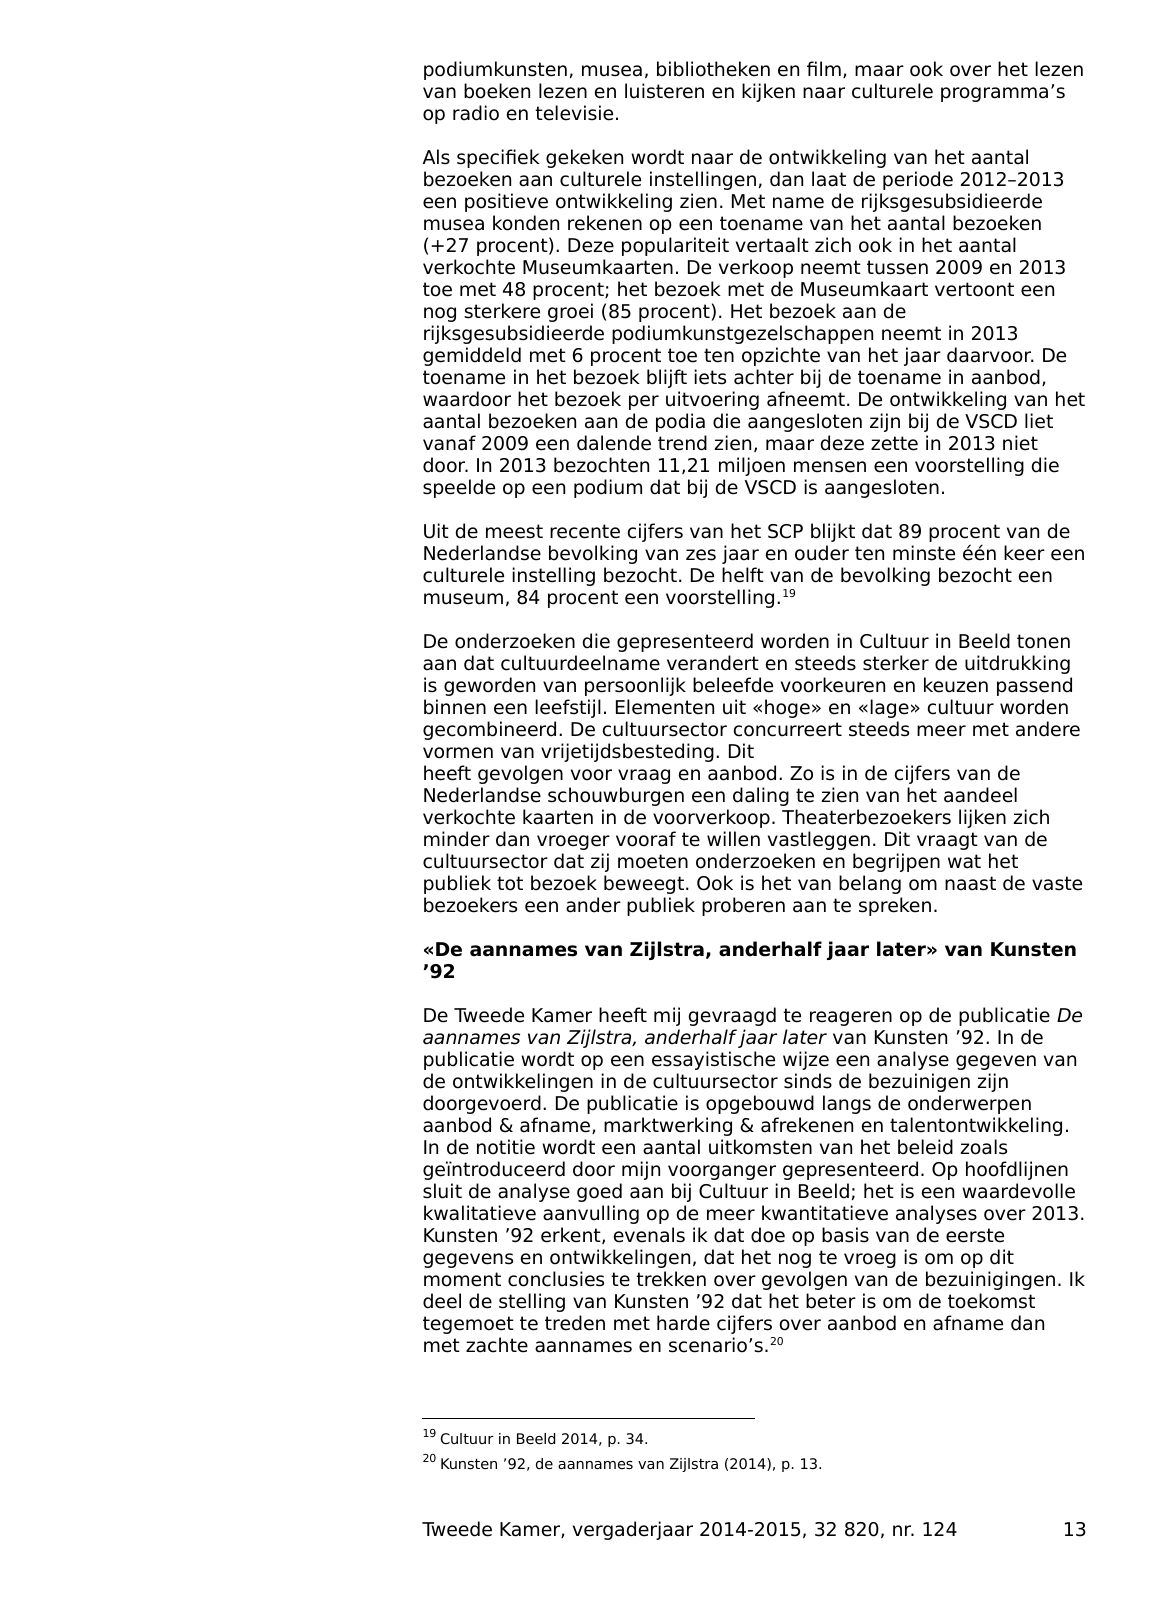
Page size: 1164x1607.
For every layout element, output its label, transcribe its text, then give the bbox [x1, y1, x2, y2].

text Als specifiek gekeken wordt naar de ontwikkeling van het aantal bezoeken aan culturele instellingen, dan laat de periode 2012–2013 een positieve ontwikkeling zien. Met name de rijksgesubsidieerde musea konden rekenen op een toename van het aantal bezoeken (+27 procent). Deze populariteit vertaalt zich ook in het aantal verkochte Museumkaarten. De verkoop neemt tussen 2009 en 2013 toe met 48 procent; het bezoek met de Museumkaart vertoont een nog sterkere groei (85 procent). Het bezoek aan de rijksgesubsidieerde podiumkunstgezelschappen neemt in 2013 gemiddeld met 6 procent toe ten opzichte van het jaar daarvoor. De toename in het bezoek blijft iets achter bij de toename in aanbod, waardoor het bezoek per uitvoering afneemt. De ontwikkeling van het aantal bezoeken aan de podia die aangesloten zijn bij de VSCD liet vanaf 2009 een dalende trend zien, maar deze zette in 2013 niet door. In 2013 bezochten 11,21 miljoen mensen een voorstelling die speelde op een podium dat bij de VSCD is aangesloten. [422, 147, 1087, 499]
text Kunsten ’92, de aannames van Zijlstra (2014), p. 13. [422, 1452, 1087, 1474]
text Uit de meest recente cijfers van het SCP blijkt dat 89 procent van de Nederlandse bevolking van zes jaar en ouder ten minste één keer een culturele instelling bezocht. De helft van de bevolking bezocht een museum, 84 procent een voorstelling. [422, 521, 1087, 609]
text podiumkunsten, musea, bibliotheken en film, maar ook over het lezen van boeken lezen en luisteren en kijken naar culturele programma’s op radio en televisie. [422, 59, 1087, 125]
subtitle «De aannames van Zijlstra, anderhalf jaar later» van Kunsten ’92 [422, 939, 1087, 983]
text De onderzoeken die gepresenteerd worden in Cultuur in Beeld tonen aan dat cultuurdeelname verandert en steeds sterker de uitdrukking is geworden van persoonlijk beleefde voorkeuren en keuzen passend binnen een leefstijl. Elementen uit «hoge» en «lage» cultuur worden gecombineerd. De cultuursector concurreert steeds meer met andere vormen van vrijetijdsbesteding. Dit [422, 631, 1087, 763]
text Cultuur in Beeld 2014, p. 34. [422, 1427, 1087, 1449]
text De Tweede Kamer heeft mij gevraagd te reageren op de publicatie De aannames van Zijlstra, anderhalf jaar later van Kunsten ’92. In de publicatie wordt op een essayistische wijze een analyse gegeven van de ontwikkelingen in de cultuursector sinds de bezuinigen zijn doorgevoerd. De publicatie is opgebouwd langs de onderwerpen aanbod & afname, marktwerking & afrekenen en talentontwikkeling. In de notitie wordt een aantal uitkomsten van het beleid zoals geïntroduceerd door mijn voorganger gepresenteerd. Op hoofdlijnen sluit de analyse goed aan bij Cultuur in Beeld; het is een waardevolle kwalitatieve aanvulling op de meer kwantitatieve analyses over 2013. Kunsten ’92 erkent, evenals ik dat doe op basis van de eerste gegevens en ontwikkelingen, dat het nog te vroeg is om op dit moment conclusies te trekken over gevolgen van de bezuinigingen. Ik deel de stelling van Kunsten ’92 dat het beter is om de toekomst tegemoet te treden met harde cijfers over aanbod en afname dan met zachte aannames en scenario’s. [422, 1005, 1087, 1357]
text heeft gevolgen voor vraag en aanbod. Zo is in de cijfers van de Nederlandse schouwburgen een daling te zien van het aandeel verkochte kaarten in de voorverkoop. Theaterbezoekers lijken zich minder dan vroeger vooraf te willen vastleggen. Dit vraagt van de cultuursector dat zij moeten onderzoeken en begrijpen wat het publiek tot bezoek beweegt. Ook is het van belang om naast de vaste bezoekers een ander publiek proberen aan te spreken. [422, 763, 1087, 917]
